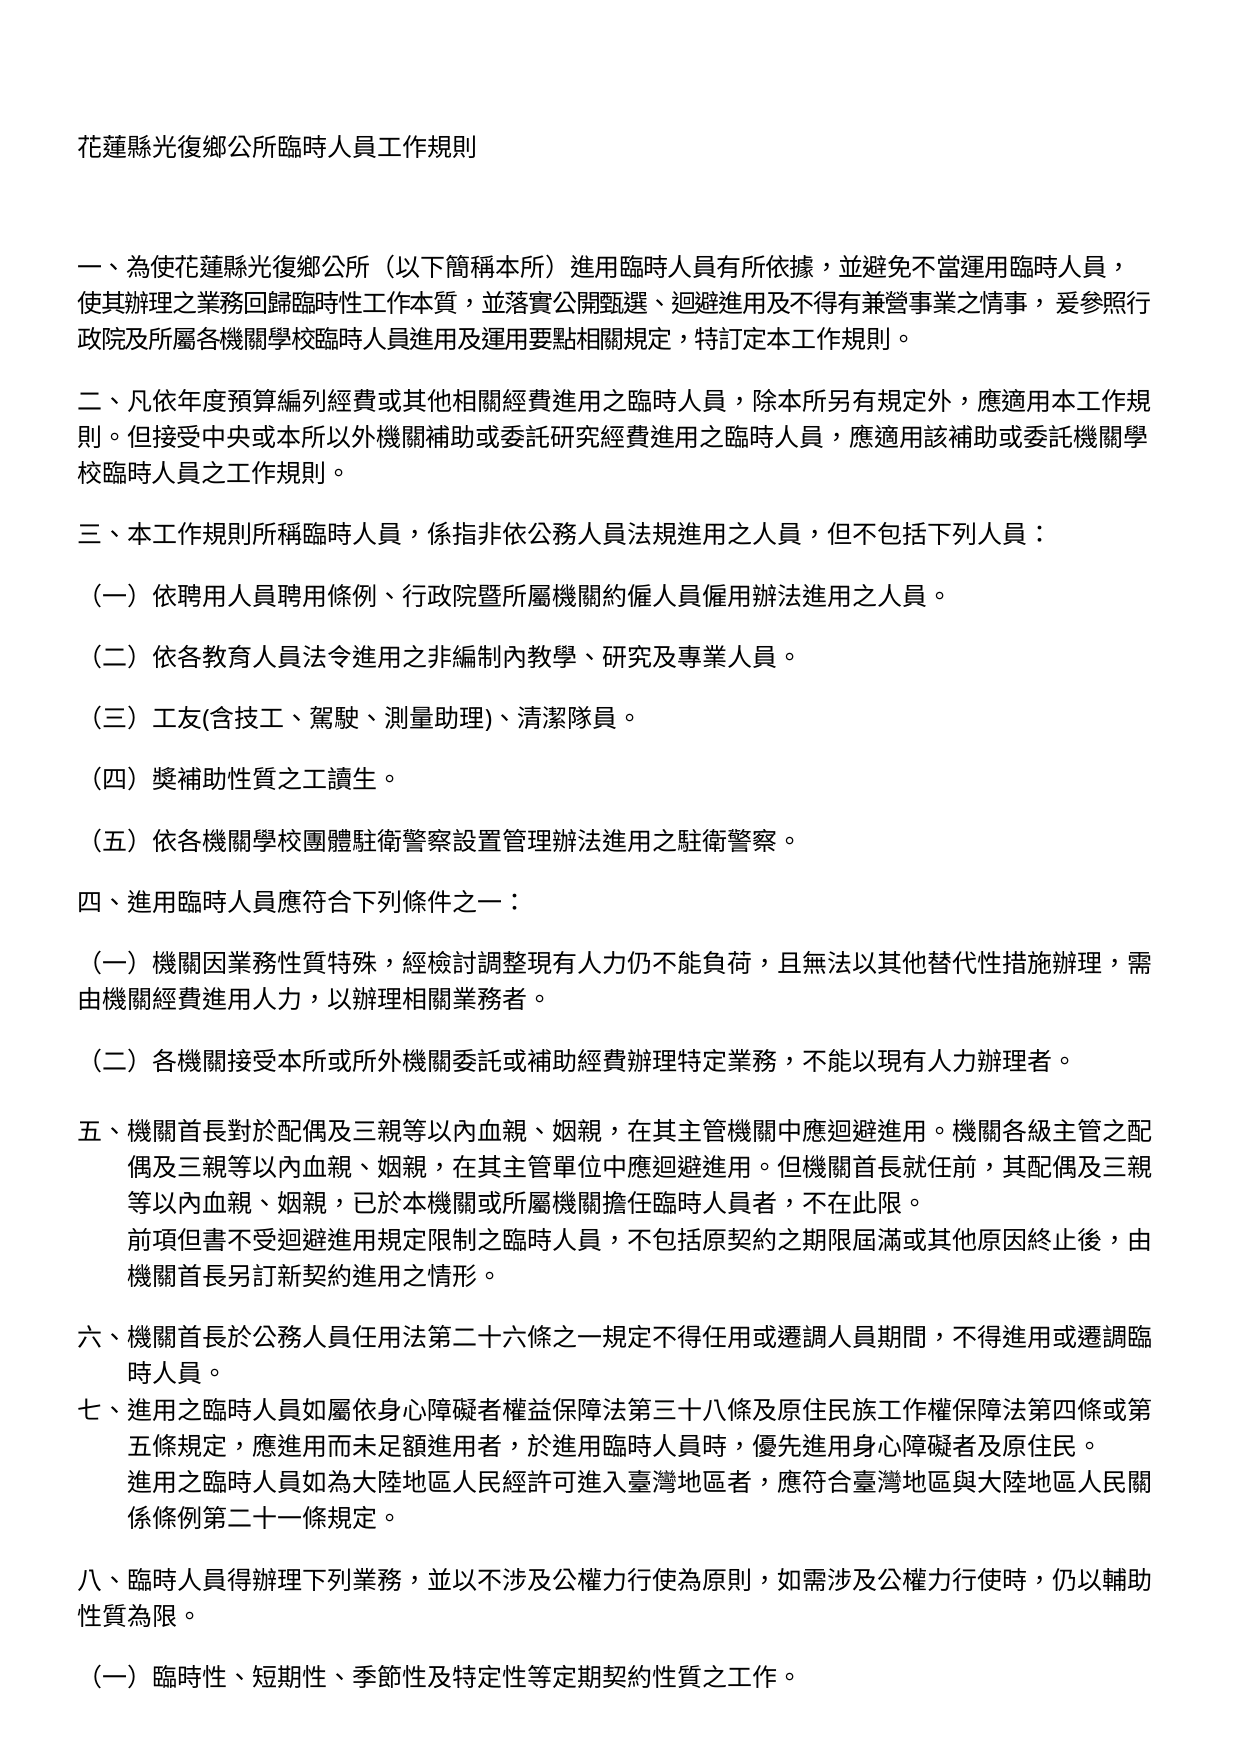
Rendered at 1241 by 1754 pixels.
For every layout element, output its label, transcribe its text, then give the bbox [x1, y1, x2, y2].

text 花蓮縣光復鄉公所臨時人員工作規則 [77, 127, 1157, 163]
text （一）依聘用人員聘用條例、行政院暨所屬機關約僱人員僱用辦法進用之人員。 [77, 576, 1157, 612]
text （一）機關因業務性質特殊，經檢討調整現有人力仍不能負荷，且無法以其他替代性措施辦理，需由機關經費進用人力，以辦理相關業務者。 [77, 944, 1157, 1016]
text 五、機關首長對於配偶及三親等以內血親、姻親，在其主管機關中應迴避進用。機關各級主管之配 偶及三親等以內血親、姻親，在其主管單位中應迴避進用。但機關首長就任前，其配偶及三親等以內血親、姻親，已於本機關或所屬機關擔任臨時人員者，不在此限。 [77, 1111, 1157, 1220]
text （一）臨時性、短期性、季節性及特定性等定期契約性質之工作。 [77, 1658, 1157, 1694]
text （三）工友(含技工、駕駛、測量助理)、清潔隊員。 [77, 699, 1157, 735]
text 四、進用臨時人員應符合下列條件之一： [77, 882, 1157, 919]
text （四）奬補助性質之工讀生。 [77, 760, 1157, 796]
text 一、為使花蓮縣光復鄉公所（以下簡稱本所）進用臨時人員有所依據，並避免不當運用臨時人員， 使其辦理之業務回歸臨時性工作本質，並落實公開甄選、迴避進用及不得有兼營事業之情事， 爰參照行政院及所屬各機關學校臨時人員進用及運用要點相關規定，特訂定本工作規則。 [77, 247, 1157, 356]
text 六、機關首長於公務人員任用法第二十六條之一規定不得任用或遷調人員期間，不得進用或遷調臨時人員。 [77, 1318, 1157, 1390]
text （五）依各機關學校團體駐衛警察設置管理辦法進用之駐衛警察。 [77, 821, 1157, 857]
text 八、臨時人員得辦理下列業務，並以不涉及公權力行使為原則，如需涉及公權力行使時，仍以輔助性質為限。 [77, 1560, 1157, 1633]
text 七、進用之臨時人員如屬依身心障礙者權益保障法第三十八條及原住民族工作權保障法第四條或第五條規定，應進用而未足額進用者，於進用臨時人員時，優先進用身心障礙者及原住民。 [77, 1390, 1157, 1463]
text 前項但書不受迴避進用規定限制之臨時人員，不包括原契約之期限屆滿或其他原因終止後，由機關首長另訂新契約進用之情形。 [127, 1220, 1157, 1293]
text （二）各機關接受本所或所外機關委託或補助經費辦理特定業務，不能以現有人力辦理者。 [77, 1041, 1157, 1077]
text 二、凡依年度預算編列經費或其他相關經費進用之臨時人員，除本所另有規定外，應適用本工作規則。但接受中央或本所以外機關補助或委託研究經費進用之臨時人員，應適用該補助或委託機關學校臨時人員之工作規則。 [77, 381, 1157, 490]
text 進用之臨時人員如為大陸地區人民經許可進入臺灣地區者，應符合臺灣地區與大陸地區人民關係條例第二十一條規定。 [127, 1463, 1157, 1535]
text 三、本工作規則所稱臨時人員，係指非依公務人員法規進用之人員，但不包括下列人員： [77, 515, 1157, 551]
text （二）依各教育人員法令進用之非編制內教學、研究及專業人員。 [77, 637, 1157, 674]
